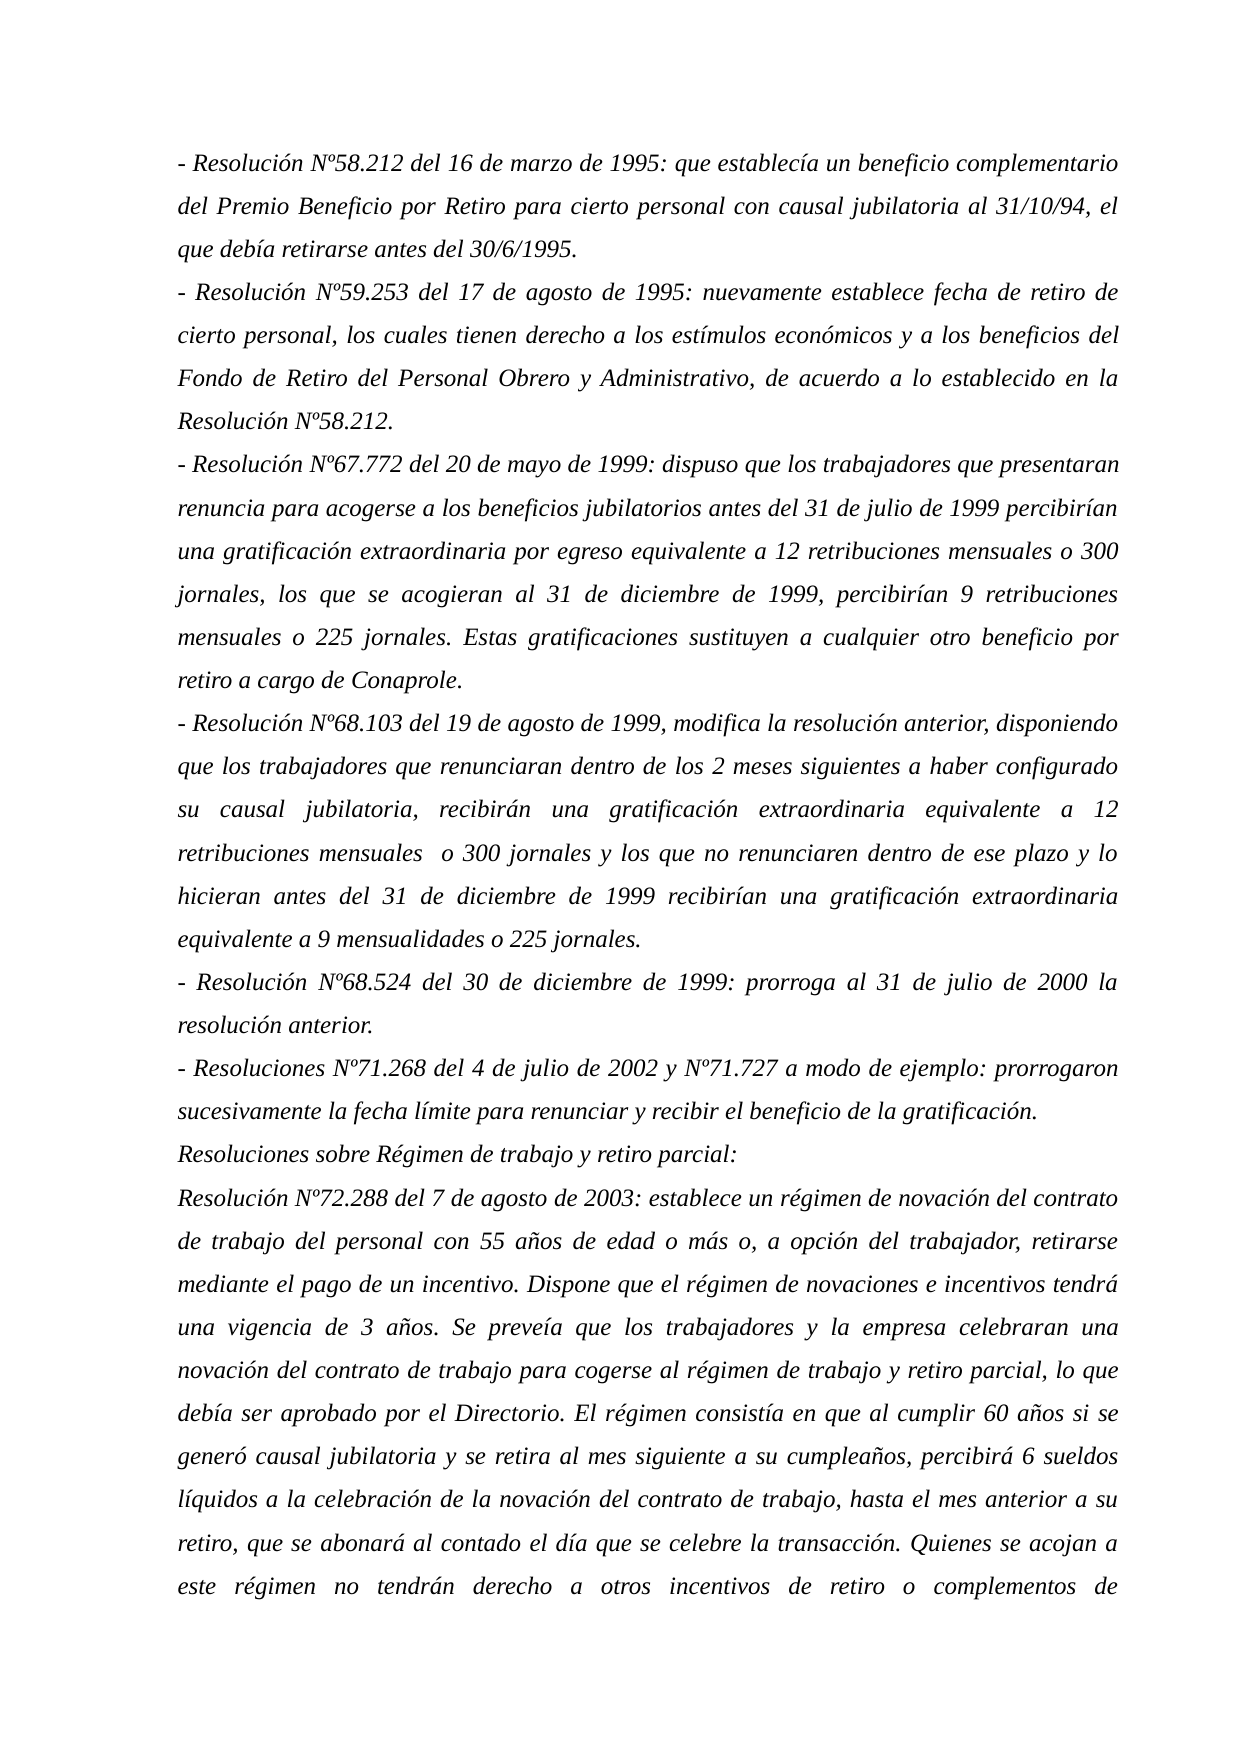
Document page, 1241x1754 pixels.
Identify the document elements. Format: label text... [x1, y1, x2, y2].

text - Resolución Nº68.103 del 19 de agosto de 1999, modifica la resolución anterior, disponiendo que los trabajadores que renunciaran dentro de los 2 meses siguientes a haber configurado su causal jubilatoria, recibirán una gratificación extraordinaria equivalente a 12 retribuciones mensuales o 300 jornales y los que no renunciaren dentro de ese plazo y lo hicieran antes del 31 de diciembre de 1999 recibirían una gratificación extraordinaria equivalente a 9 mensualidades o 225 jornales. [177, 708, 1122, 953]
text - Resolución Nº68.524 del 30 de diciembre de 1999: prorroga al 31 de julio de 2000 la resolución anterior. [177, 967, 1122, 1039]
text - Resoluciones Nº71.268 del 4 de julio de 2002 y Nº71.727 a modo de ejemplo: prorrogaron sucesivamente la fecha límite para renunciar y recibir el beneficio de la gratificación. [177, 1053, 1122, 1125]
text - Resolución Nº58.212 del 16 de marzo de 1995: que establecía un beneficio complementario del Premio Beneficio por Retiro para cierto personal con causal jubilatoria al 31/10/94, el que debía retirarse antes del 30/6/1995. [177, 148, 1122, 263]
text Resolución Nº72.288 del 7 de agosto de 2003: establece un régimen de novación del contrato de trabajo del personal con 55 años de edad o más o, a opción del trabajador, retirarse mediante el pago de un incentivo. Dispone que el régimen de novaciones e incentivos tendrá una vigencia de 3 años. Se preveía que los trabajadores y la empresa celebraran una novación del contrato de trabajo para cogerse al régimen de trabajo y retiro parcial, lo que debía ser aprobado por el Directorio. El régimen consistía en que al cumplir 60 años si se generó causal jubilatoria y se retira al mes siguiente a su cumpleaños, percibirá 6 sueldos líquidos a la celebración de la novación del contrato de trabajo, hasta el mes anterior a su retiro, que se abonará al contado el día que se celebre la transacción. Quienes se acojan a este régimen no tendrán derecho a otros incentivos de retiro o complementos de [177, 1183, 1122, 1599]
text - Resolución Nº59.253 del 17 de agosto de 1995: nuevamente establece fecha de retiro de cierto personal, los cuales tienen derecho a los estímulos económicos y a los beneficios del Fondo de Retiro del Personal Obrero y Administrativo, de acuerdo a lo establecido en la Resolución Nº58.212. [177, 277, 1122, 435]
text - Resolución Nº67.772 del 20 de mayo de 1999: dispuso que los trabajadores que presentaran renuncia para acogerse a los beneficios jubilatorios antes del 31 de julio de 1999 percibirían una gratificación extraordinaria por egreso equivalente a 12 retribuciones mensuales o 300 jornales, los que se acogieran al 31 de diciembre de 1999, percibirían 9 retribuciones mensuales o 225 jornales. Estas gratificaciones sustituyen a cualquier otro beneficio por retiro a cargo de Conaprole. [177, 449, 1122, 694]
text Resoluciones sobre Régimen de trabajo y retiro parcial: [177, 1139, 1122, 1168]
